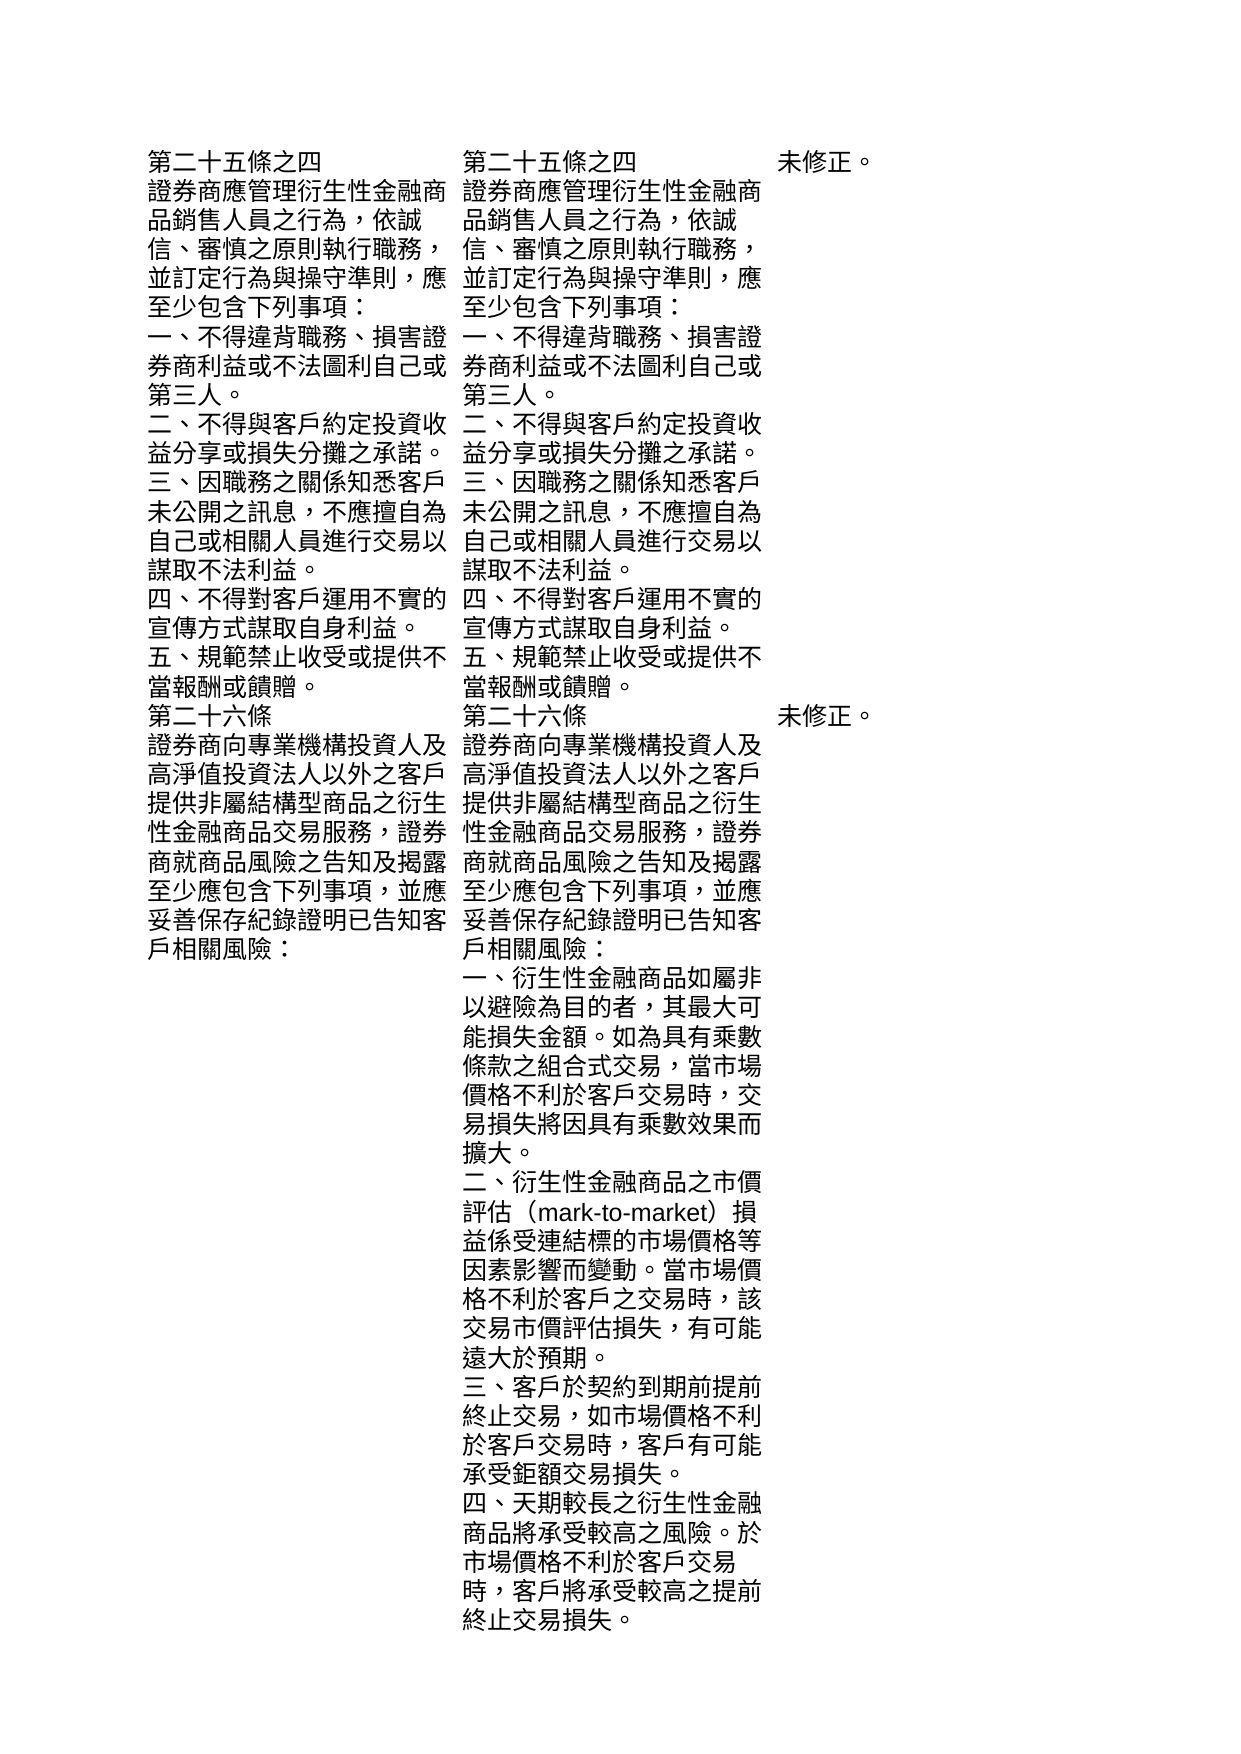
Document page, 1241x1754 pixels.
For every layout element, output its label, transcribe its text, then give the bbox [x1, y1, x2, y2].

table_cell 第二十五條之四 證券商應管理衍生性金融商品銷售人員之行為，依誠信、審慎之原則執行職務，並訂定行為與操守準則，應至少包含下列事項： 一、不得違背職務、損害證券商利益或不法圖利自己或第三人。 二、不得與客戶約定投資收益分享或損失分攤之承諾。 三、因職務之關係知悉客戶未公開之訊息，不應擅自為自己或相關人員進行交易以謀取不法利益。 四、不得對客戶運用不實的宣傳方式謀取自身利益。 五、規範禁止收受或提供不當報酬或饋贈。 [148, 148, 463, 702]
table_cell 第二十六條 證券商向專業機構投資人及高淨值投資法人以外之客戶提供非屬結構型商品之衍生性金融商品交易服務，證券商就商品風險之告知及揭露至少應包含下列事項，並應妥善保存紀錄證明已告知客戶相關風險： 一、衍生性金融商品如屬非以避險為目的者，其最大可能損失金額。如為具有乘數條款之組合式交易，當市場價格不利於客戶交易時，交易損失將因具有乘數效果而擴大。 二、衍生性金融商品之市價評估（mark-to-market）損益係受連結標的市場價格等因素影響而變動。當市場價格不利於客戶之交易時，該交易市價評估損失，有可能遠大於預期。 三、客戶於契約到期前提前終止交易，如市場價格不利於客戶交易時，客戶有可能承受鉅額交易損失。 四、天期較長之衍生性金融商品將承受較高之風險。於市場價格不利於客戶交易時，客戶將承受較高之提前終止交易損失。 [463, 702, 777, 1635]
table_cell 未修正。 [778, 148, 1092, 702]
table_cell 第二十六條 證券商向專業機構投資人及高淨值投資法人以外之客戶提供非屬結構型商品之衍生性金融商品交易服務，證券商就商品風險之告知及揭露至少應包含下列事項，並應妥善保存紀錄證明已告知客戶相關風險： [148, 702, 463, 1635]
table_cell 未修正。 [778, 702, 1092, 1635]
table_cell 第二十五條之四 證券商應管理衍生性金融商品銷售人員之行為，依誠信、審慎之原則執行職務，並訂定行為與操守準則，應至少包含下列事項： 一、不得違背職務、損害證券商利益或不法圖利自己或第三人。 二、不得與客戶約定投資收益分享或損失分攤之承諾。 三、因職務之關係知悉客戶未公開之訊息，不應擅自為自己或相關人員進行交易以謀取不法利益。 四、不得對客戶運用不實的宣傳方式謀取自身利益。 五、規範禁止收受或提供不當報酬或饋贈。 [463, 148, 777, 702]
